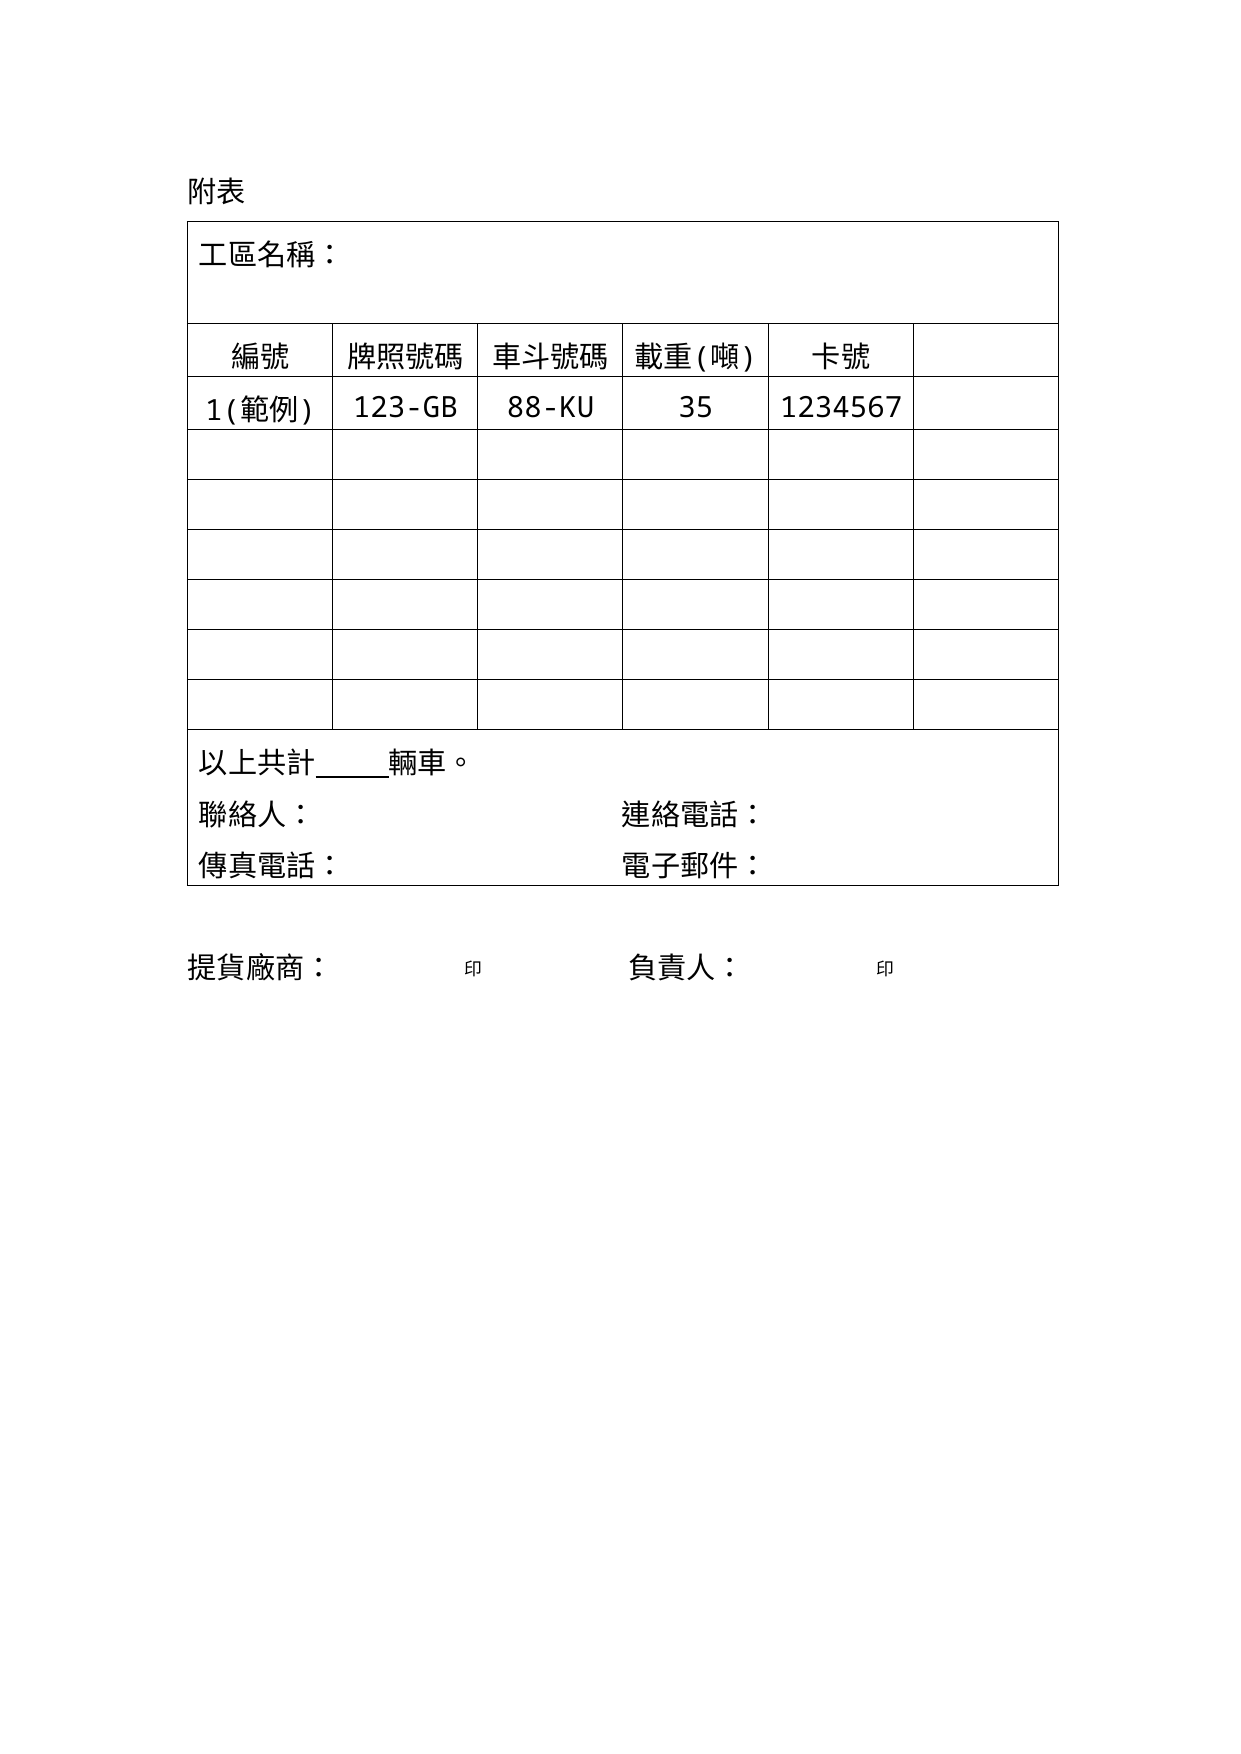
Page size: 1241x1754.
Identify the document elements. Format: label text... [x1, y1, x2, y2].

table_cell [188, 530, 332, 579]
table_cell [478, 680, 622, 729]
table_cell 35 [623, 377, 768, 429]
table_cell [333, 530, 477, 579]
table_cell [478, 430, 622, 479]
table_cell [769, 480, 913, 529]
table_cell [914, 530, 1058, 579]
table_cell 以上共計 輛車。 聯絡人： 連絡電話： 傳真電話： 電子郵件： [188, 730, 1058, 885]
table_cell 123-GB [333, 377, 477, 429]
table_cell [914, 630, 1058, 679]
table_cell [478, 580, 622, 629]
table_cell [478, 630, 622, 679]
table_cell [188, 630, 332, 679]
table_cell [769, 630, 913, 679]
table_cell 卡號 [769, 324, 913, 376]
table_cell [188, 430, 332, 479]
table_cell 88-KU [478, 377, 622, 429]
text 提貨廠商： 印 負責人： 印 [187, 945, 1053, 987]
table_cell [333, 580, 477, 629]
table_cell [623, 430, 768, 479]
table_header 工區名稱： [188, 222, 1058, 323]
table_cell [914, 680, 1058, 729]
table_cell [333, 630, 477, 679]
table_cell [333, 480, 477, 529]
table_cell [623, 580, 768, 629]
table_cell [623, 530, 768, 579]
table_cell [769, 530, 913, 579]
text 附表 [187, 168, 1053, 210]
table_cell [623, 480, 768, 529]
table_cell [914, 430, 1058, 479]
table_cell [914, 480, 1058, 529]
table_cell 編號 [188, 324, 332, 376]
table_cell [333, 430, 477, 479]
table_cell [914, 377, 1058, 429]
table_cell [914, 580, 1058, 629]
table_cell 載重(噸) [623, 324, 768, 376]
table_cell [769, 430, 913, 479]
table_cell [914, 324, 1058, 376]
table_cell [769, 680, 913, 729]
table_cell [623, 680, 768, 729]
table_cell [769, 580, 913, 629]
table_cell [188, 480, 332, 529]
table_cell [623, 630, 768, 679]
table_cell [333, 680, 477, 729]
table_cell 1(範例) [188, 377, 332, 429]
table_cell 1234567 [769, 377, 913, 429]
table_cell [478, 480, 622, 529]
table_cell [478, 530, 622, 579]
table_cell [188, 580, 332, 629]
table_cell 牌照號碼 [333, 324, 477, 376]
table_cell [188, 680, 332, 729]
table_cell 車斗號碼 [478, 324, 622, 376]
